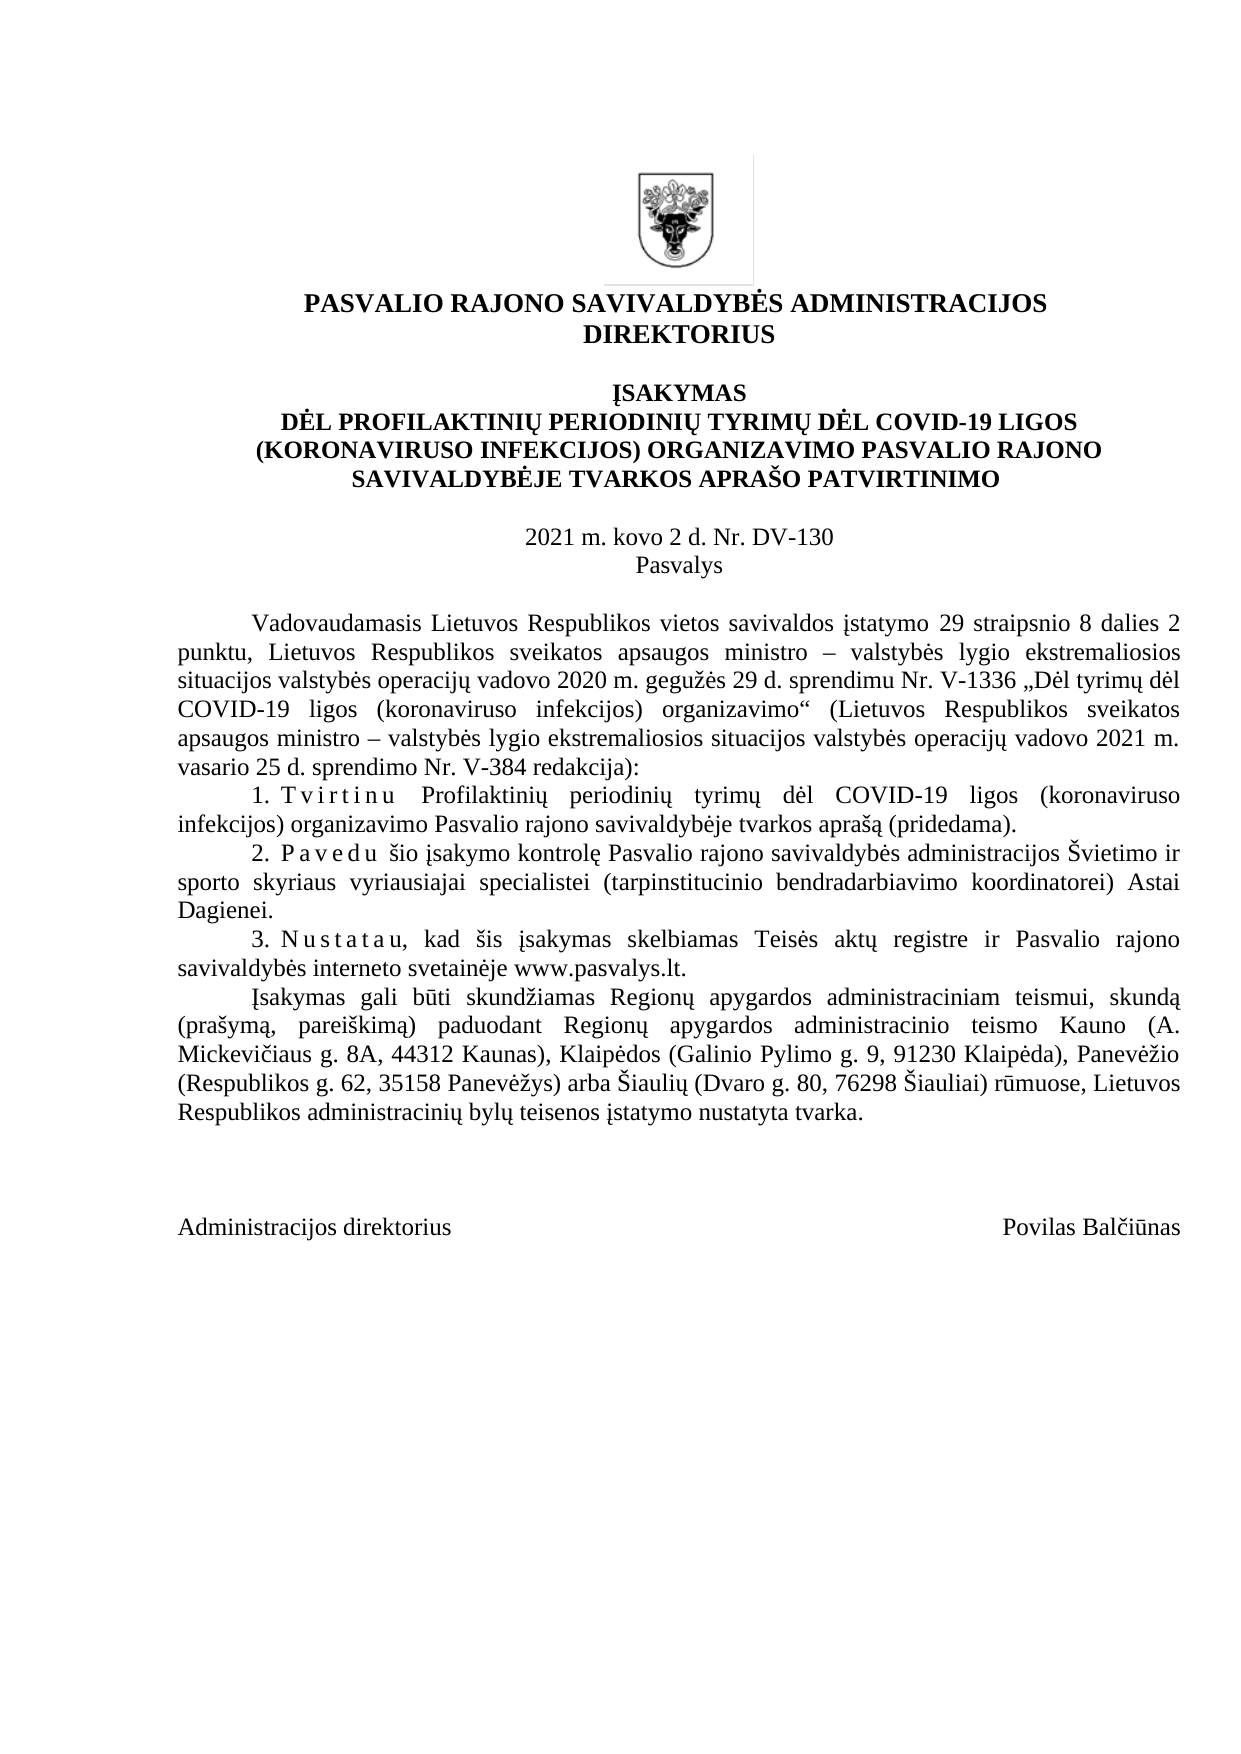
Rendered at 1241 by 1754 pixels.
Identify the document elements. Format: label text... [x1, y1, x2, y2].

text Pasvalys [177, 550, 1181, 579]
text Vadovaudamasis Lietuvos Respublikos vietos savivaldos įstatymo 29 straipsnio 8 dalies 2 punktu, Lietuvos Respublikos sveikatos apsaugos ministro – valstybės lygio ekstremaliosios situacijos valstybės operacijų vadovo 2020 m. gegužės 29 d. sprendimu Nr. V-1336 „Dėl tyrimų dėl COVID-19 ligos (koronaviruso infekcijos) organizavimo“ (Lietuvos Respublikos sveikatos apsaugos ministro – valstybės lygio ekstremaliosios situacijos valstybės operacijų vadovo 2021 m. vasario 25 d. sprendimo Nr. V-384 redakcija): [177, 608, 1181, 780]
text įsakymas [177, 378, 1181, 407]
text Įsakymas gali būti skundžiamas Regionų apygardos administraciniam teismui, skundą (prašymą, pareiškimą) paduodant Regionų apygardos administracinio teismo Kauno (A. Mickevičiaus g. 8A, 44312 Kaunas), Klaipėdos (Galinio Pylimo g. 9, 91230 Klaipėda), Panevėžio (Respublikos g. 62, 35158 Panevėžys) arba Šiaulių (Dvaro g. 80, 76298 Šiauliai) rūmuose, Lietuvos Respublikos administracinių bylų teisenos įstatymo nustatyta tvarka. [177, 982, 1181, 1125]
text 3. Nustatau, kad šis įsakymas skelbiamas Teisės aktų registre ir Pasvalio rajono savivaldybės interneto svetainėje www.pasvalys.lt. [177, 924, 1181, 982]
text Pasvalio rajono savivaldybės administracijos [177, 287, 1181, 318]
text DĖL PROFILAKTINIŲ PERIODINIŲ TYRIMŲ dėl covid-19 ligos (koronaviruso infekcijos) ORGANIZAVIMO PASVALIO RAJONO SAVIVALDYBĖJE TVARKOS aprašo PATVIRTINIMO [177, 407, 1181, 493]
text 1. Tvirtinu Profilaktinių periodinių tyrimų dėl COVID-19 ligos (koronaviruso infekcijos) organizavimo Pasvalio rajono savivaldybėje tvarkos aprašą (pridedama). [177, 780, 1181, 838]
text 2. Pavedu šio įsakymo kontrolę Pasvalio rajono savivaldybės administracijos Švietimo ir sporto skyriaus vyriausiajai specialistei (tarpinstitucinio bendradarbiavimo koordinatorei) Astai Dagienei. [177, 838, 1181, 924]
text Administracijos direktorius Povilas Balčiūnas [177, 1212, 1181, 1240]
text direktorius [177, 318, 1181, 349]
text 2021 m. kovo 2 d. Nr. DV-130 [177, 522, 1181, 550]
